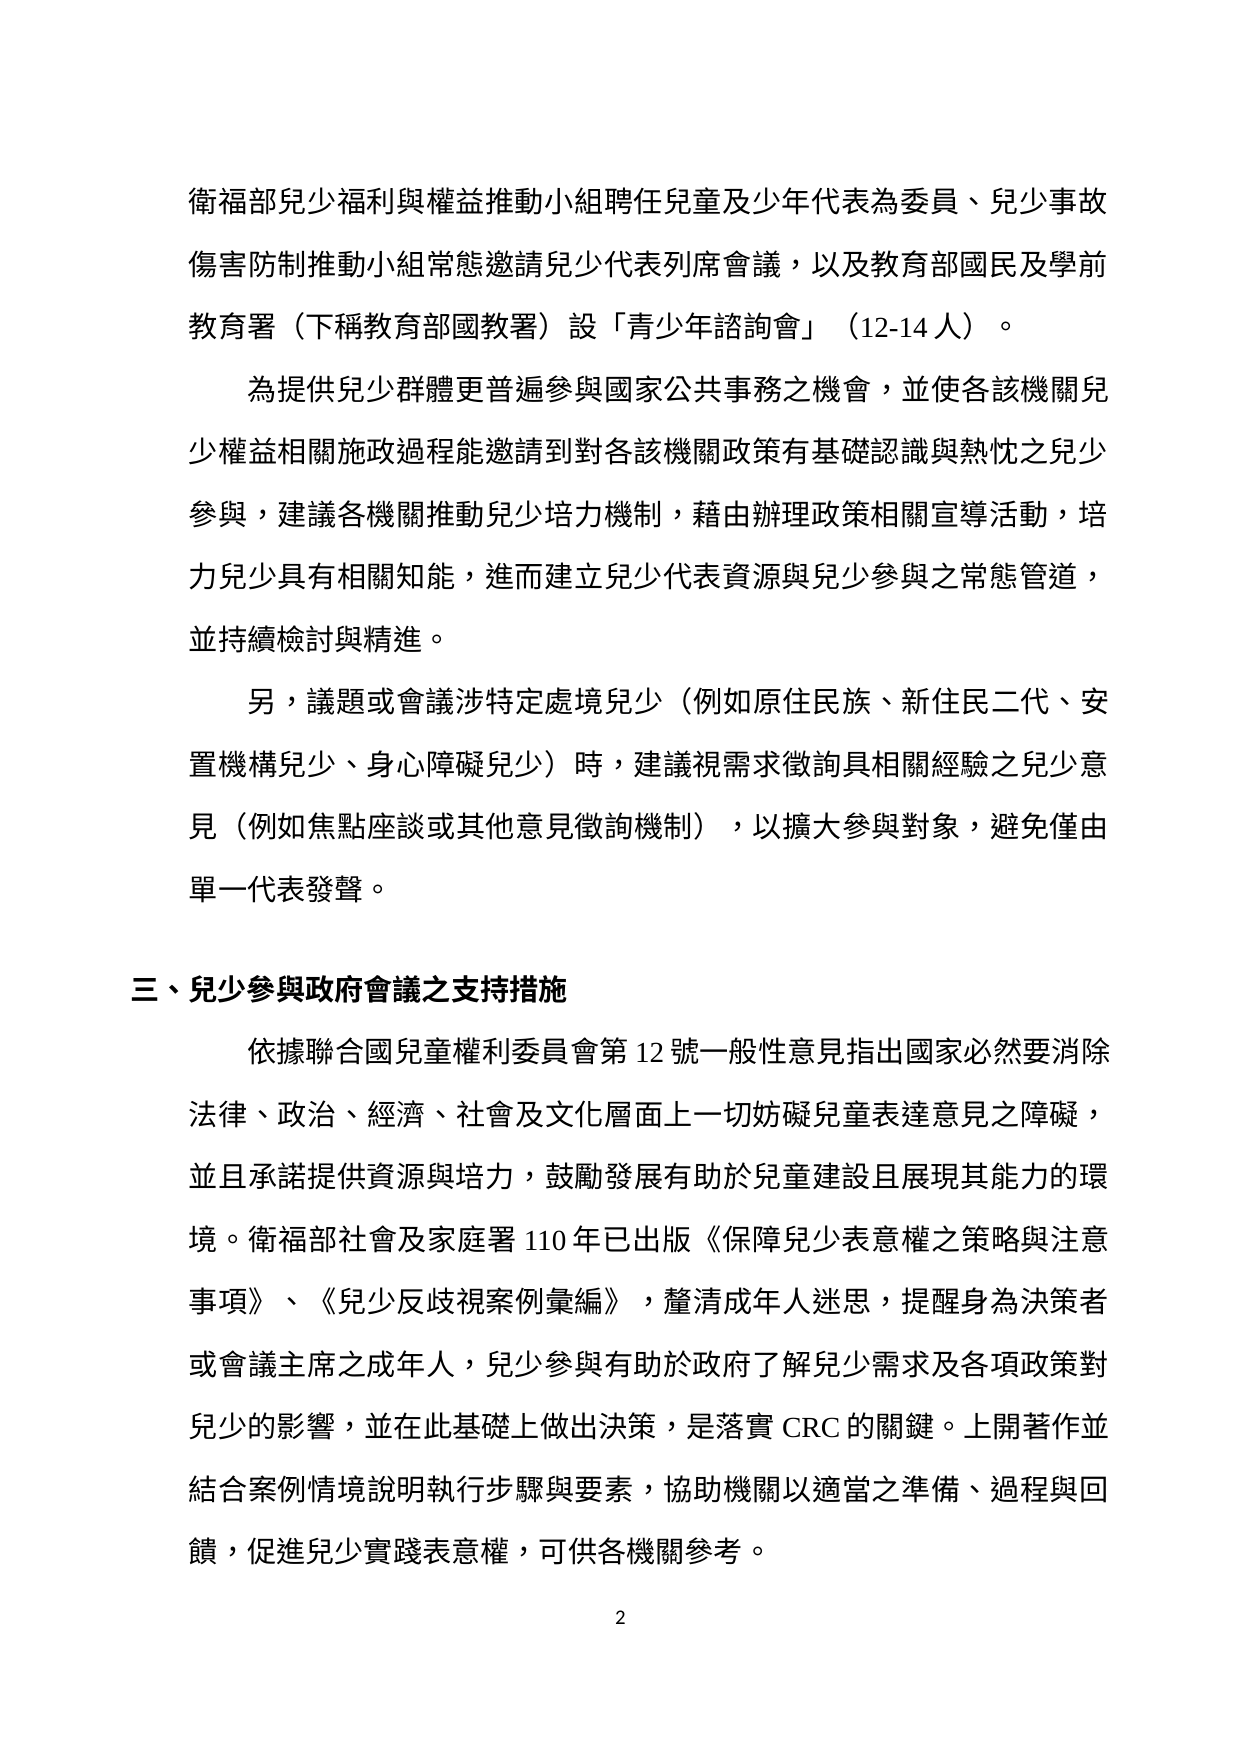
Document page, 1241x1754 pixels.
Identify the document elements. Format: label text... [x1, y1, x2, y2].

text 為提供兒少群體更普遍參與國家公共事務之機會，並使各該機關兒少權益相關施政過程能邀請到對各該機關政策有基礎認識與熱忱之兒少參與，建議各機關推動兒少培力機制，藉由辦理政策相關宣導活動，培力兒少具有相關知能，進而建立兒少代表資源與兒少參與之常態管道，並持續檢討與精進。 [189, 346, 1110, 658]
text 三、兒少參與政府會議之支持措施 [130, 946, 1110, 1008]
text 衛福部兒少福利與權益推動小組聘任兒童及少年代表為委員、兒少事故傷害防制推動小組常態邀請兒少代表列席會議，以及教育部國民及學前教育署（下稱教育部國教署）設「青少年諮詢會」（12-14人）。 [189, 158, 1110, 346]
text 依據聯合國兒童權利委員會第12號一般性意見指出國家必然要消除法律、政治、經濟、社會及文化層面上一切妨礙兒童表達意見之障礙，並且承諾提供資源與培力，鼓勵發展有助於兒童建設且展現其能力的環境。衛福部社會及家庭署110年已出版《保障兒少表意權之策略與注意事項》、《兒少反歧視案例彙編》，釐清成年人迷思，提醒身為決策者或會議主席之成年人，兒少參與有助於政府了解兒少需求及各項政策對兒少的影響，並在此基礎上做出決策，是落實CRC的關鍵。上開著作並結合案例情境說明執行步驟與要素，協助機關以適當之準備、過程與回饋，促進兒少實踐表意權，可供各機關參考。 [189, 1008, 1110, 1571]
text 另，議題或會議涉特定處境兒少（例如原住民族、新住民二代、安置機構兒少、身心障礙兒少）時，建議視需求徵詢具相關經驗之兒少意見（例如焦點座談或其他意見徵詢機制），以擴大參與對象，避免僅由單一代表發聲。 [189, 658, 1110, 908]
